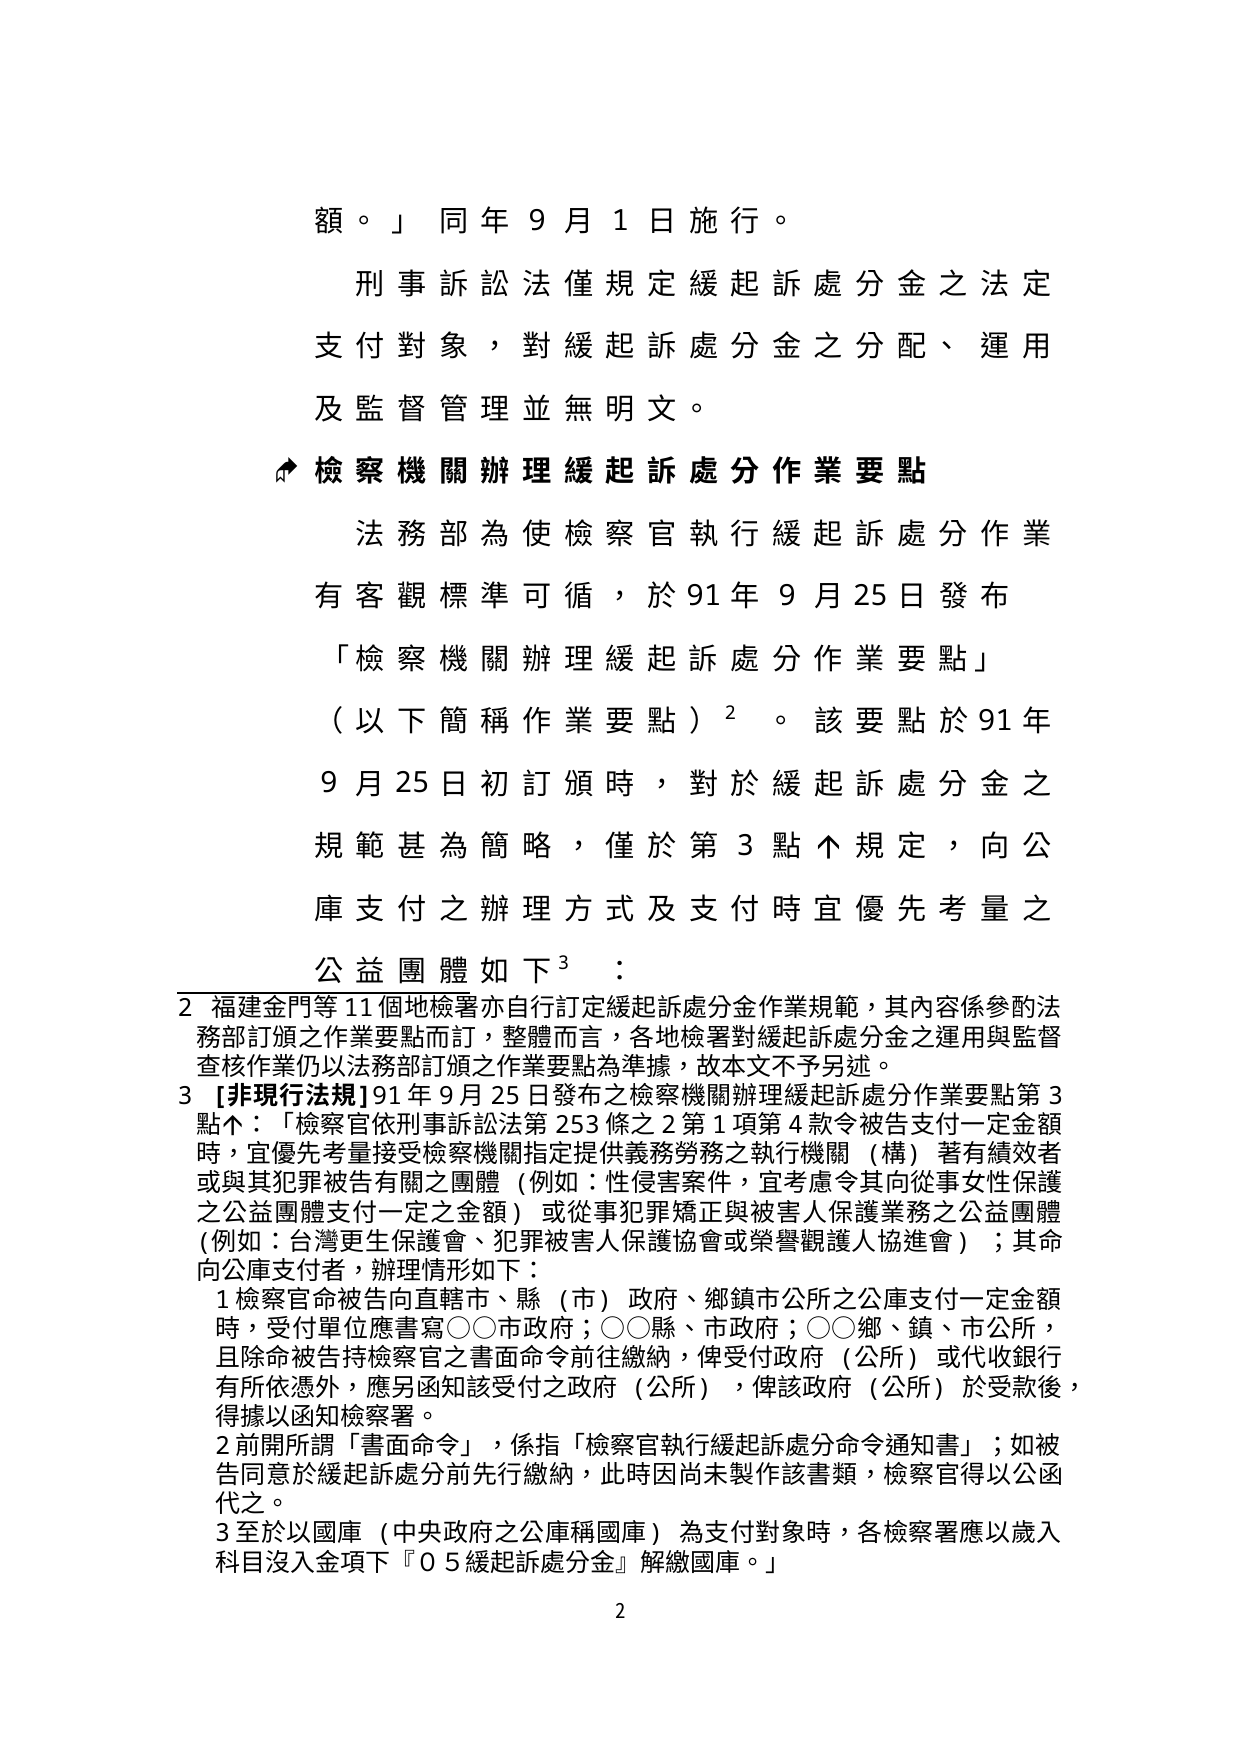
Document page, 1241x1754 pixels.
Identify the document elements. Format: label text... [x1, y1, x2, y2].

text 額。」同年9月1日施行。 [271, 177, 1058, 240]
text 1檢察官命被告向直轄市、縣 (市) 政府、鄉鎮市公所之公庫支付一定金額時，受付單位應書寫○○市政府；○○縣、市政府；○○鄉、鎮、市公所，且除命被告持檢察官之書面命令前往繳納，俾受付政府 (公所) 或代收銀行有所依憑外，應另函知該受付之政府 (公所) ，俾該政府 (公所) 於受款後，得據以函知檢察署。 [215, 1285, 1063, 1431]
text 3至於以國庫 (中央政府之公庫稱國庫) 為支付對象時，各檢察署應以歲入科目沒入金項下『０５緩起訴處分金』解繳國庫。」 [215, 1518, 1063, 1577]
text 法務部為使檢察官執行緩起訴處分作業有客觀標準可循，於91年9月25日發布「檢察機關辦理緩起訴處分作業要點」（以下簡稱作業要點）。該要點於91年9月25日初訂頒時，對於緩起訴處分金之規範甚為簡略，僅於第3點規定，向公庫支付之辦理方式及支付時宜優先考量之公益團體如下： [271, 490, 1058, 990]
text 福建金門等11個地檢署亦自行訂定緩起訴處分金作業規範，其內容係參酌法務部訂頒之作業要點而訂，整體而言，各地檢署對緩起訴處分金之運用與監督查核作業仍以法務部訂頒之作業要點為準據，故本文不予另述。 [177, 993, 1063, 1081]
text 刑事訴訟法僅規定緩起訴處分金之法定支付對象，對緩起訴處分金之分配、運用及監督管理並無明文。 [271, 240, 1058, 427]
text [非現行法規]91年9月25日發布之檢察機關辦理緩起訴處分作業要點第3點：「檢察官依刑事訴訟法第253條之2第1項第4款令被告支付一定金額時，宜優先考量接受檢察機關指定提供義務勞務之執行機關 (構) 著有績效者或與其犯罪被告有關之團體 (例如：性侵害案件，宜考慮令其向從事女性保護之公益團體支付一定之金額) 或從事犯罪矯正與被害人保護業務之公益團體 (例如：台灣更生保護會、犯罪被害人保護協會或榮譽觀護人協進會) ；其命向公庫支付者，辦理情形如下： [177, 1081, 1063, 1285]
text 2前開所謂「書面命令」，係指「檢察官執行緩起訴處分命令通知書」；如被告同意於緩起訴處分前先行繳納，此時因尚未製作該書類，檢察官得以公函代之。 [215, 1431, 1063, 1518]
text 檢察機關辦理緩起訴處分作業要點 [242, 427, 1058, 490]
